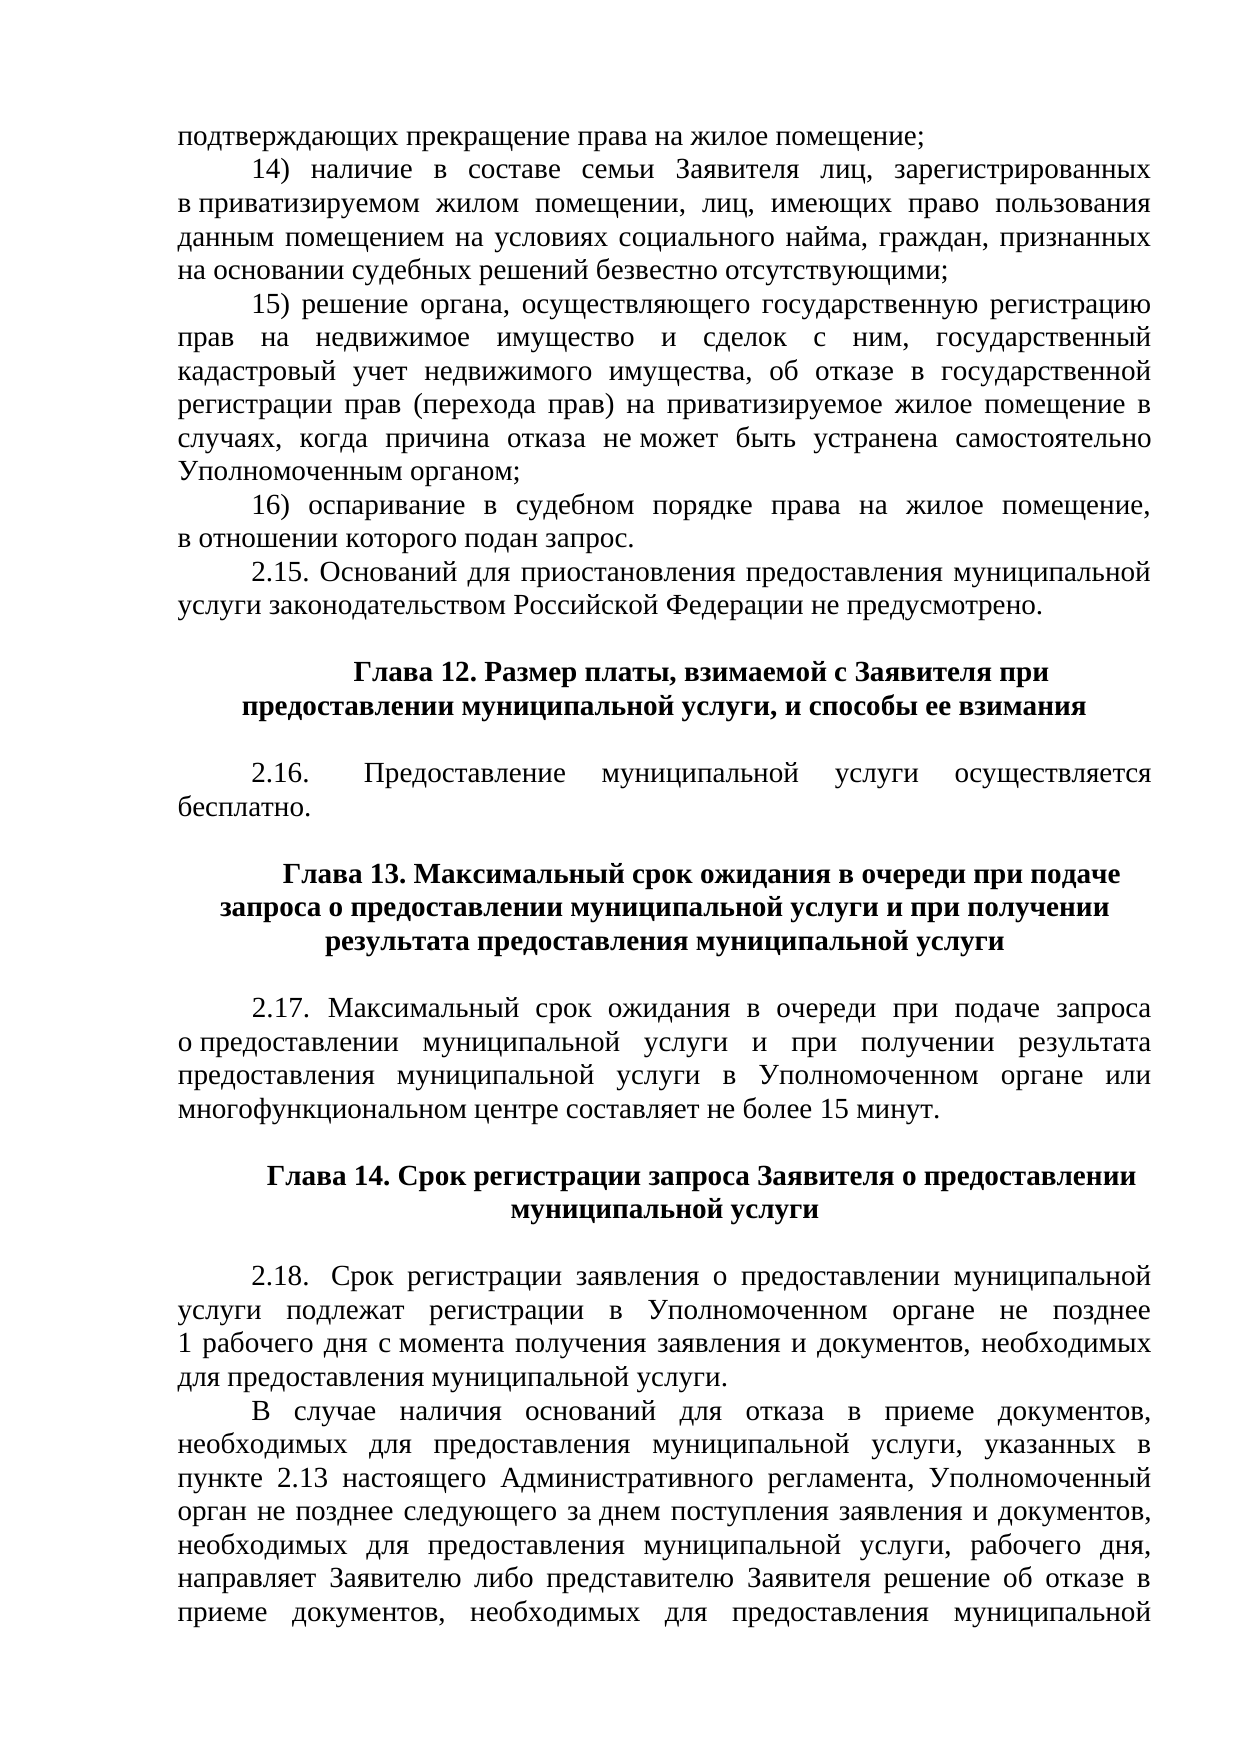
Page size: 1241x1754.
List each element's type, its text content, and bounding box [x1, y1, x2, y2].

text Глава 13. Максимальный срок ожидания в очереди при подаче запроса о предоставлении муниципальной услуги и при получении результата предоставления муниципальной услуги [178, 856, 1152, 957]
text 2.17. Максимальный срок ожидания в очереди при подаче запроса о предоставлении муниципальной услуги и при получении результата предоставления муниципальной услуги в Уполномоченном органе или многофункциональном центре составляет не более 15 минут. [178, 990, 1152, 1124]
text Глава 12. Размер платы, взимаемой с Заявителя при предоставлении муниципальной услуги, и способы ее взимания [177, 655, 1151, 722]
text 16) оспаривание в судебном порядке права на жилое помещение, в отношении которого подан запрос. [177, 487, 1152, 554]
text подтверждающих прекращение права на жилое помещение; [177, 118, 1152, 152]
text 14) наличие в составе семьи Заявителя лиц, зарегистрированных в приватизируемом жилом помещении, лиц, имеющих право пользования данным помещением на условиях социального найма, граждан, признанных на основании судебных решений безвестно отсутствующими; [177, 152, 1152, 286]
text 2.18. Срок регистрации заявления о предоставлении муниципальной услуги подлежат регистрации в Уполномоченном органе не позднее 1 рабочего дня с момента получения заявления и документов, необходимых для предоставления муниципальной услуги. [177, 1258, 1152, 1393]
text 2.16. Предоставление муниципальной услуги осуществляется бесплатно. [177, 755, 1152, 822]
text Глава 14. Срок регистрации запроса Заявителя о предоставлении муниципальной услуги [178, 1158, 1152, 1225]
text 2.15. Оснований для приостановления предоставления муниципальной услуги законодательством Российской Федерации не предусмотрено. [177, 554, 1151, 621]
text 15) решение органа, осуществляющего государственную регистрацию прав на недвижимое имущество и сделок с ним, государственный кадастровый учет недвижимого имущества, об отказе в государственной регистрации прав (перехода прав) на приватизируемое жилое помещение в случаях, когда причина отказа не может быть устранена самостоятельно Уполномоченным органом; [177, 286, 1152, 487]
text В случае наличия оснований для отказа в приеме документов, необходимых для предоставления муниципальной услуги, указанных в пункте 2.13 настоящего Административного регламента, Уполномоченный орган не позднее следующего за днем поступления заявления и документов, необходимых для предоставления муниципальной услуги, рабочего дня, направляет Заявителю либо представителю Заявителя решение об отказе в приеме документов, необходимых для предоставления муниципальной [177, 1393, 1152, 1627]
